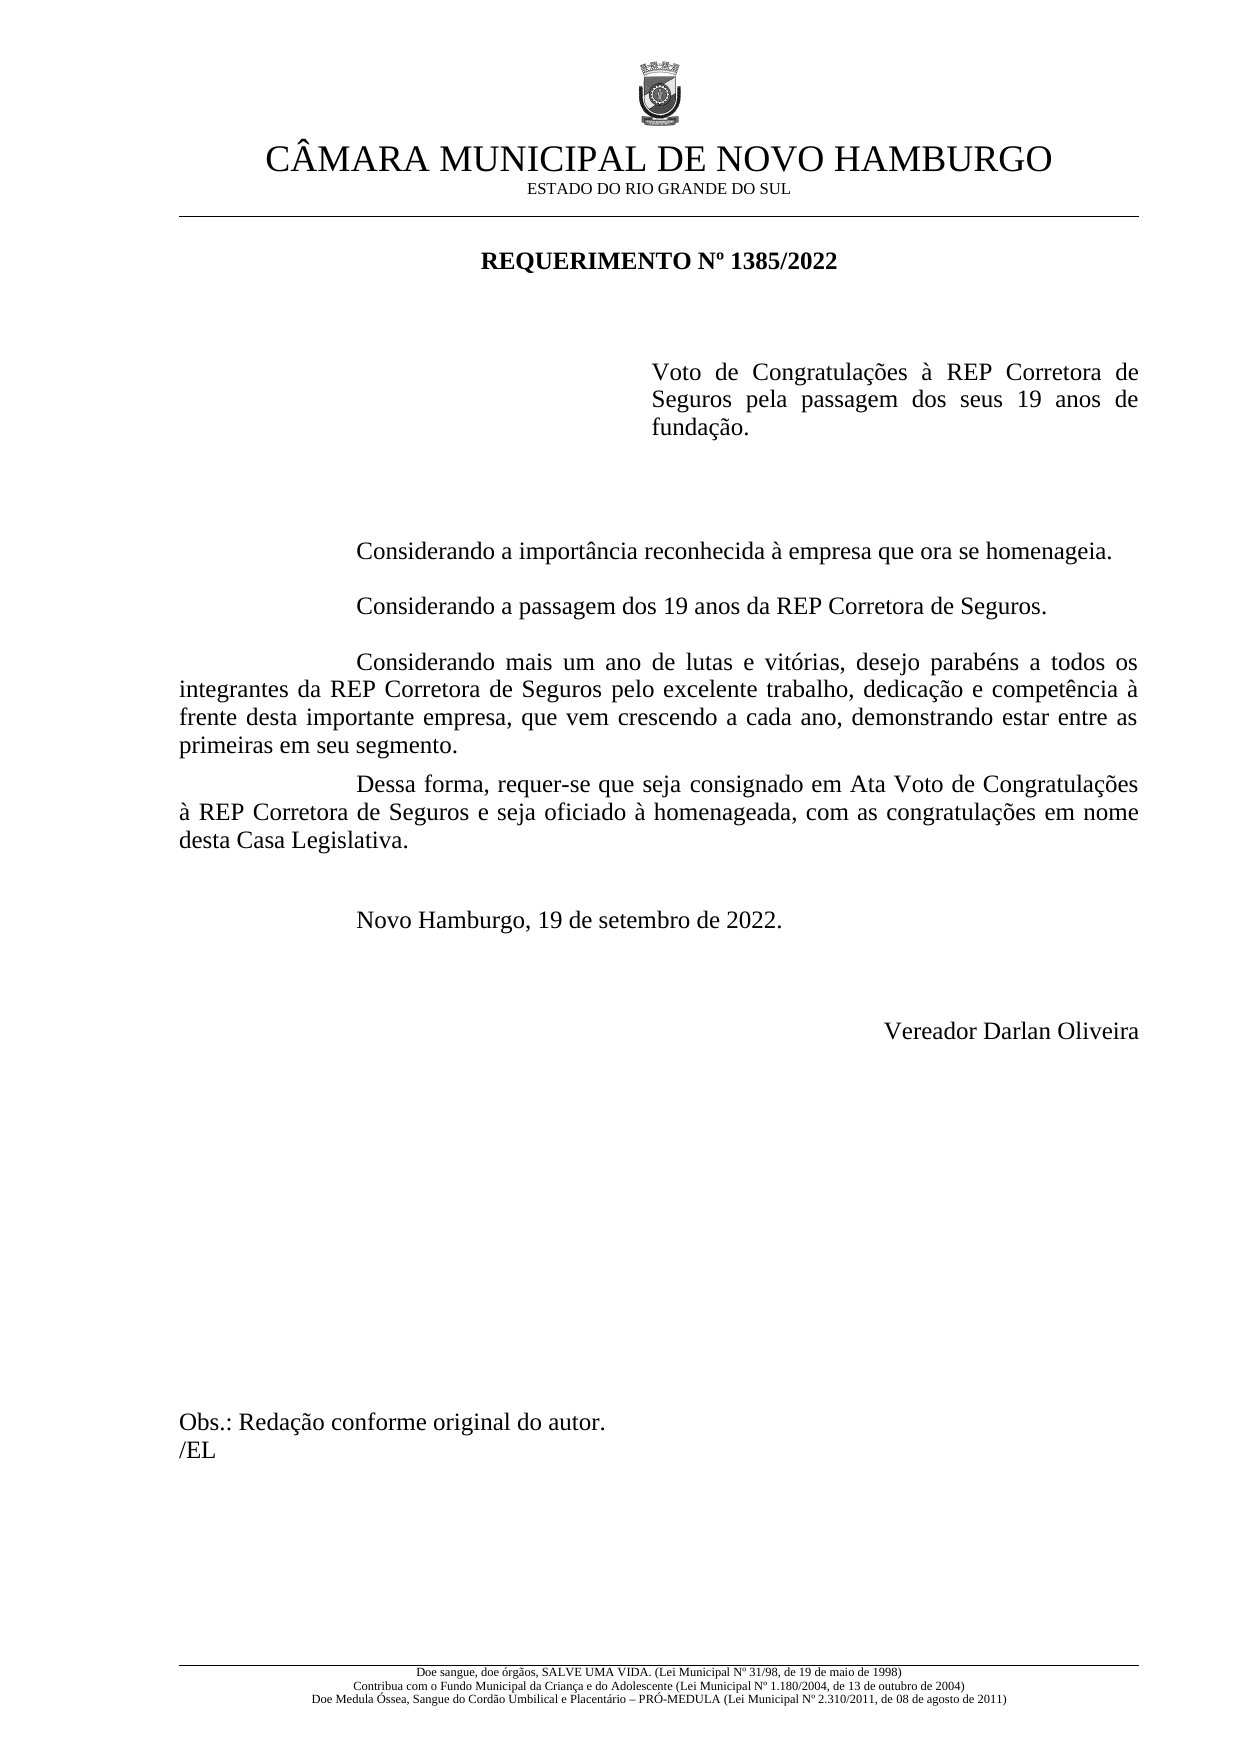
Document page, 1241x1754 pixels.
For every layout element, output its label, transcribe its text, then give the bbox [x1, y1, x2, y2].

text Obs.: Redação conforme original do autor. [179, 1408, 1139, 1436]
text /EL [179, 1436, 1139, 1463]
text Considerando mais um ano de lutas e vitórias, desejo parabéns a todos os integrantes da REP Corretora de Seguros pelo excelente trabalho, dedicação e competência à frente desta importante empresa, que vem crescendo a cada ano, demonstrando estar entre as primeiras em seu segmento. [179, 648, 1139, 759]
text Novo Hamburgo, 19 de setembro de 2022. [179, 906, 1139, 934]
text Voto de Congratulações à REP Corretora de Seguros pela passagem dos seus 19 anos de fundação. [651, 358, 1139, 441]
text Considerando a importância reconhecida à empresa que ora se homenageia. [179, 537, 1139, 565]
text Dessa forma, requer-se que seja consignado em Ata Voto de Congratulações à REP Corretora de Seguros e seja oficiado à homenageada, com as congratulações em nome desta Casa Legislativa. [179, 771, 1139, 854]
text Considerando a passagem dos 19 anos da REP Corretora de Seguros. [179, 592, 1139, 620]
text Vereador Darlan Oliveira [179, 1017, 1139, 1045]
text REQUERIMENTO Nº 1385/2022 [179, 247, 1139, 274]
